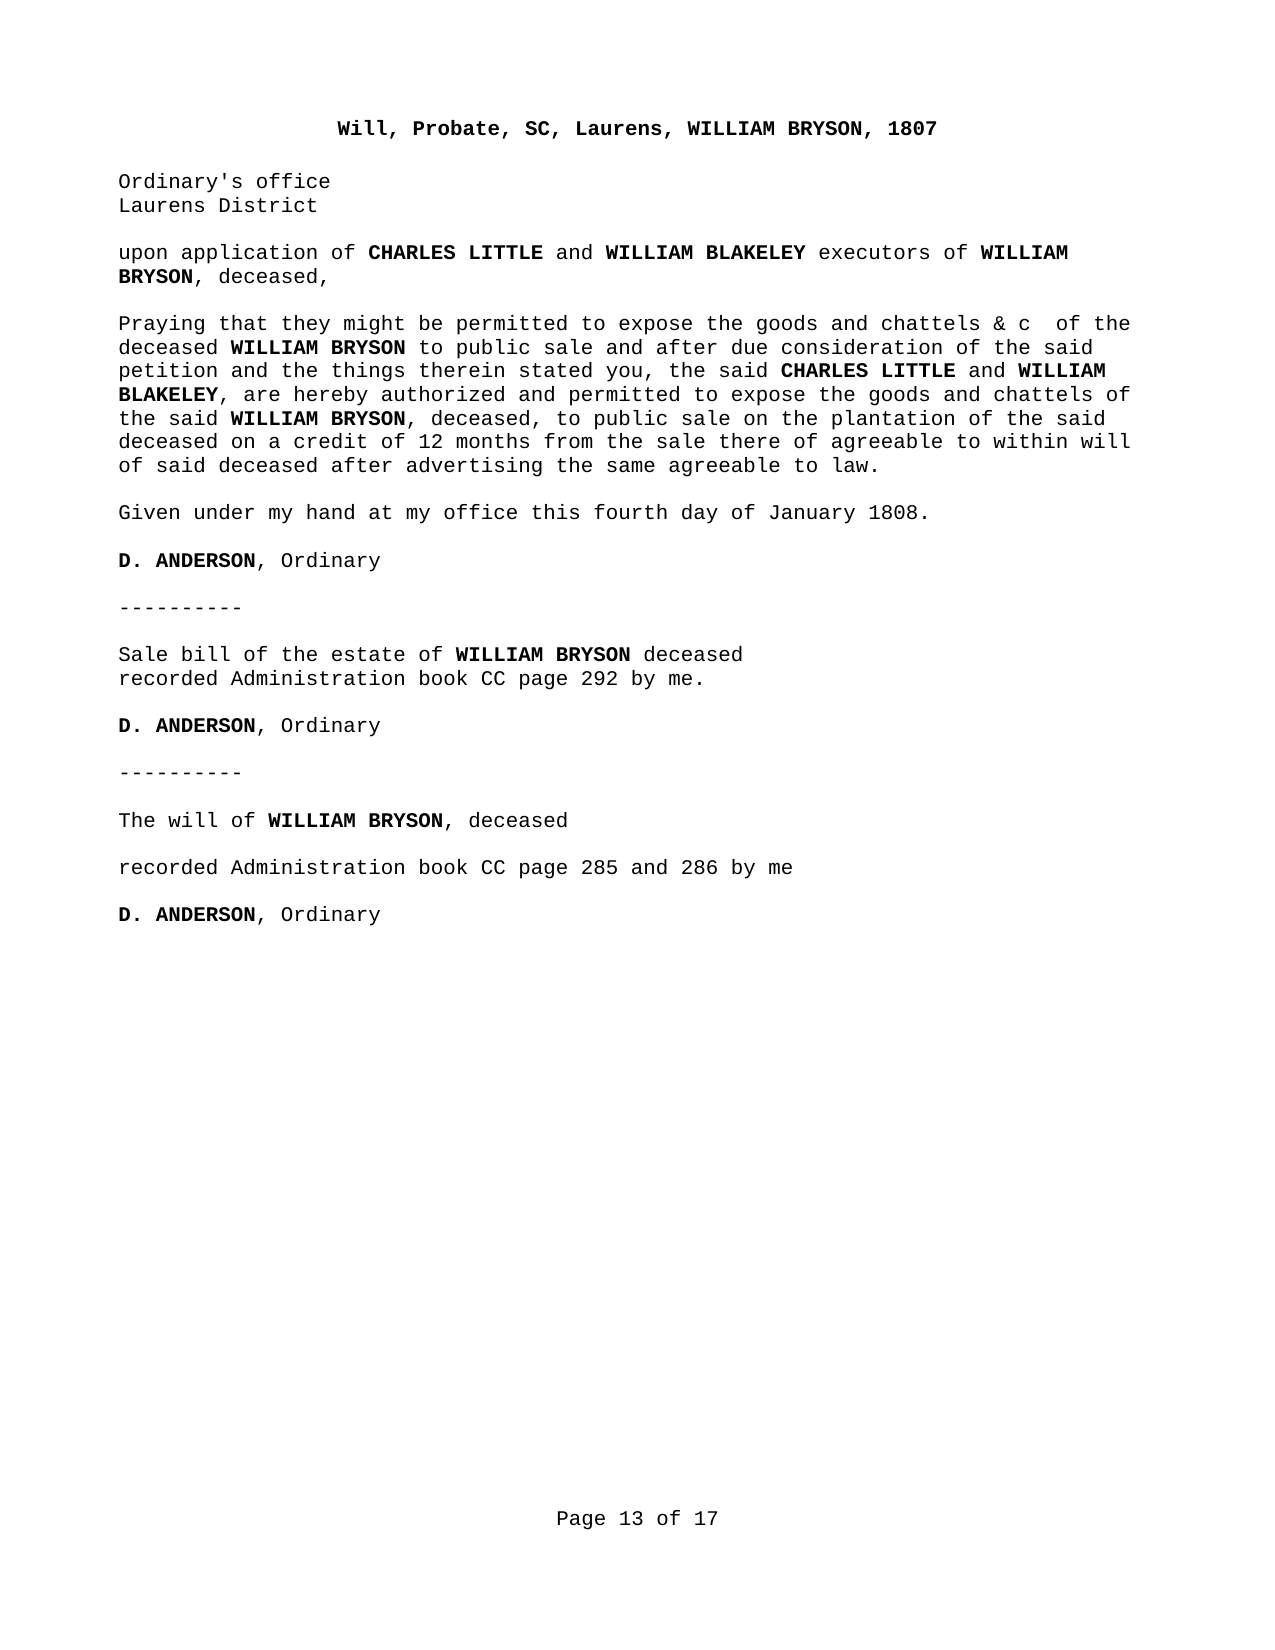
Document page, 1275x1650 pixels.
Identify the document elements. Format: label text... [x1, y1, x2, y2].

text D. ANDERSON, Ordinary [118, 904, 1157, 928]
text upon application of CHARLES LITTLE and WILLIAM BLAKELEY executors of WILLIAM BRYSON, deceased, [118, 242, 1157, 289]
text Praying that they might be permitted to expose the goods and chattels & c of the deceased WILLIAM BRYSON to public sale and after due consideration of the said petition and the things therein stated you, the said CHARLES LITTLE and WILLIAM BLAKELEY, are hereby authorized and permitted to expose the goods and chattels of the said WILLIAM BRYSON, deceased, to public sale on the plantation of the said deceased on a credit of 12 months from the sale there of agreeable to within will of said deceased after advertising the same agreeable to law. [118, 313, 1157, 479]
text Given under my hand at my office this fourth day of January 1808. [118, 502, 1157, 526]
text ---------- [118, 762, 1157, 786]
text recorded Administration book CC page 292 by me. [118, 668, 1157, 691]
text D. ANDERSON, Ordinary [118, 715, 1157, 739]
text Sale bill of the estate of WILLIAM BRYSON deceased [118, 644, 1157, 668]
text The will of WILLIAM BRYSON, deceased [118, 810, 1157, 833]
text Ordinary's office [118, 171, 1157, 195]
text ---------- [118, 597, 1157, 621]
text D. ANDERSON, Ordinary [118, 549, 1157, 573]
text Laurens District [118, 195, 1157, 218]
text recorded Administration book CC page 285 and 286 by me [118, 857, 1157, 881]
